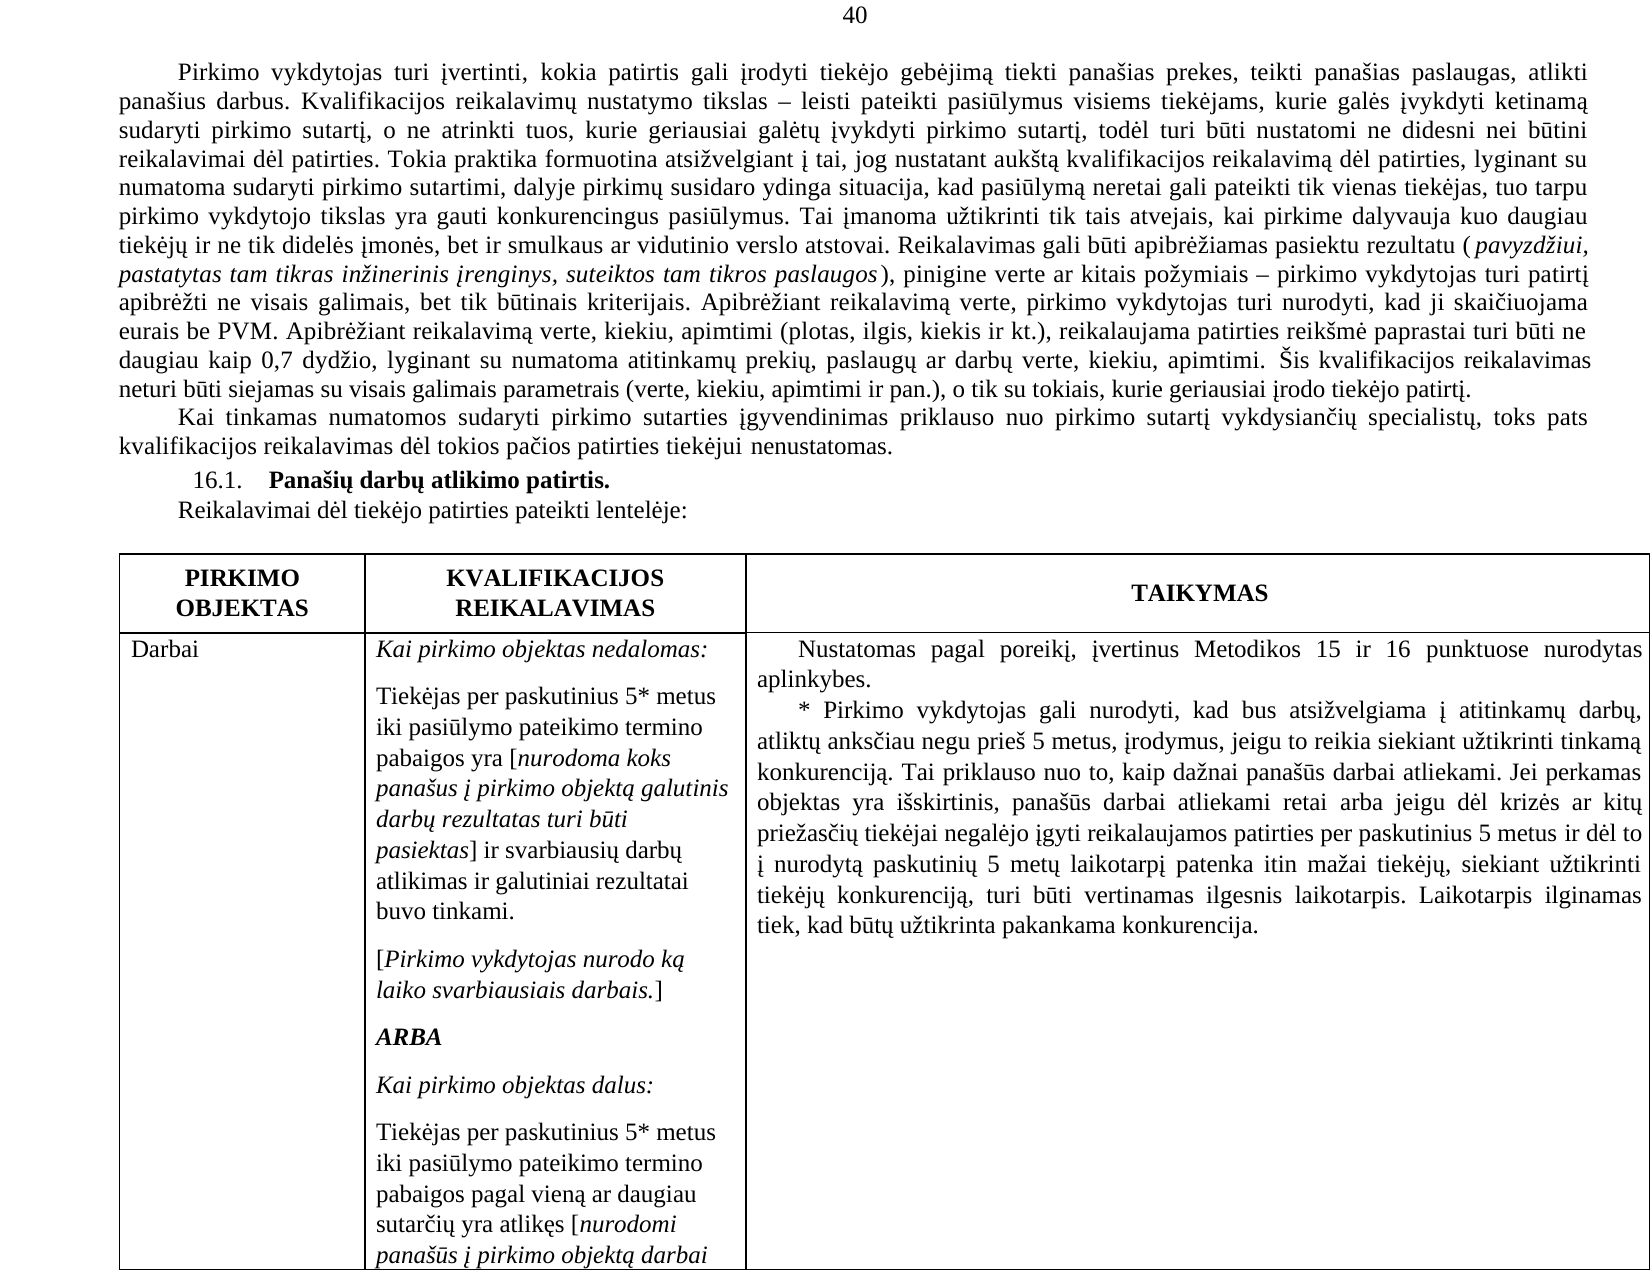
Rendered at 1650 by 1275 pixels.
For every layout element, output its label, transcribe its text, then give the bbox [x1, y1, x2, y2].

table_header KVALIFIKACIJOS REIKALAVIMAS [366, 555, 745, 632]
text Kai tinkamas numatomos sudaryti pirkimo sutarties įgyvendinimas priklauso nuo pirkimo sutartį vykdysiančių specialistų, toks pats kvalifikacijos reikalavimas dėl tokios pačios patirties tiekėjui nenustatomas. [118, 402, 1591, 460]
text Pirkimo vykdytojas turi įvertinti, kokia patirtis gali įrodyti tiekėjo gebėjimą tiekti panašias prekes, teikti panašias paslaugas, atlikti panašius darbus. Kvalifikacijos reikalavimų nustatymo tikslas – leisti pateikti pasiūlymus visiems tiekėjams, kurie galės įvykdyti ketinamą sudaryti pirkimo sutartį, o ne atrinkti tuos, kurie geriausiai galėtų įvykdyti pirkimo sutartį, todėl turi būti nustatomi ne didesni nei būtini reikalavimai dėl patirties. Tokia praktika formuotina atsižvelgiant į tai, jog nustatant aukštą kvalifikacijos reikalavimą dėl patirties, lyginant su numatoma sudaryti pirkimo sutartimi, dalyje pirkimų susidaro ydinga situacija, kad pasiūlymą neretai gali pateikti tik vienas tiekėjas, tuo tarpu pirkimo vykdytojo tikslas yra gauti konkurencingus pasiūlymus. Tai įmanoma užtikrinti tik tais atvejais, kai pirkime dalyvauja kuo daugiau tiekėjų ir ne tik didelės įmonės, bet ir smulkaus ar vidutinio verslo atstovai. Reikalavimas gali būti apibrėžiamas pasiektu rezultatu (pavyzdžiui, pastatytas tam tikras inžinerinis įrenginys, suteiktos tam tikros paslaugos), pinigine verte ar kitais požymiais – pirkimo vykdytojas turi patirtį apibrėžti ne visais galimais, bet tik būtinais kriterijais. Apibrėžiant reikalavimą verte, pirkimo vykdytojas turi nurodyti, kad ji skaičiuojama eurais be PVM. Apibrėžiant reikalavimą verte, kiekiu, apimtimi (plotas, ilgis, kiekis ir kt.), reikalaujama patirties reikšmė paprastai turi būti ne daugiau kaip 0,7 dydžio, lyginant su numatoma atitinkamų prekių, paslaugų ar darbų verte, kiekiu, apimtimi. Šis kvalifikacijos reikalavimas neturi būti siejamas su visais galimais parametrais (verte, kiekiu, apimtimi ir pan.), o tik su tokiais, kurie geriausiai įrodo tiekėjo patirtį. [118, 57, 1591, 402]
table_cell Darbai [120, 634, 364, 1269]
table_header PIRKIMO OBJEKTAS [120, 555, 364, 632]
table_cell Nustatomas pagal poreikį, įvertinus Metodikos ‎15 ir ‎16 punktuose nurodytas aplinkybes. * Pirkimo vykdytojas gali nurodyti, kad bus atsižvelgiama į atitinkamų darbų, atliktų anksčiau negu prieš 5 metus, įrodymus, jeigu to reikia siekiant užtikrinti tinkamą konkurenciją. Tai priklauso nuo to, kaip dažnai panašūs darbai atliekami. Jei perkamas objektas yra išskirtinis, panašūs darbai atliekami retai arba jeigu dėl krizės ar kitų priežasčių tiekėjai negalėjo įgyti reikalaujamos patirties per paskutinius 5 metus ir dėl to į nurodytą paskutinių 5 metų laikotarpį patenka itin mažai tiekėjų, siekiant užtikrinti tiekėjų konkurenciją, turi būti vertinamas ilgesnis laikotarpis. Laikotarpis ilginamas tiek, kad būtų užtikrinta pakankama konkurencija. [747, 633, 1649, 1269]
table_cell Kai pirkimo objektas nedalomas: Tiekėjas per paskutinius 5* metus iki pasiūlymo pateikimo termino pabaigos yra [nurodoma koks panašus į pirkimo objektą galutinis darbų rezultatas turi būti pasiektas] ir svarbiausių darbų atlikimas ir galutiniai rezultatai buvo tinkami. [Pirkimo vykdytojas nurodo ką laiko svarbiausiais darbais.] ARBA Kai pirkimo objektas dalus: Tiekėjas per paskutinius 5* metus iki pasiūlymo pateikimo termino pabaigos pagal vieną ar daugiau sutarčių yra atlikęs [nurodomi panašūs į pirkimo objektą darbai [366, 634, 745, 1269]
subtitle 16.1. Panašių darbų atlikimo patirtis. [118, 465, 1591, 493]
text Reikalavimai dėl tiekėjo patirties pateikti lentelėje: [118, 496, 1591, 524]
table_header TAIKYMAS [747, 555, 1649, 632]
